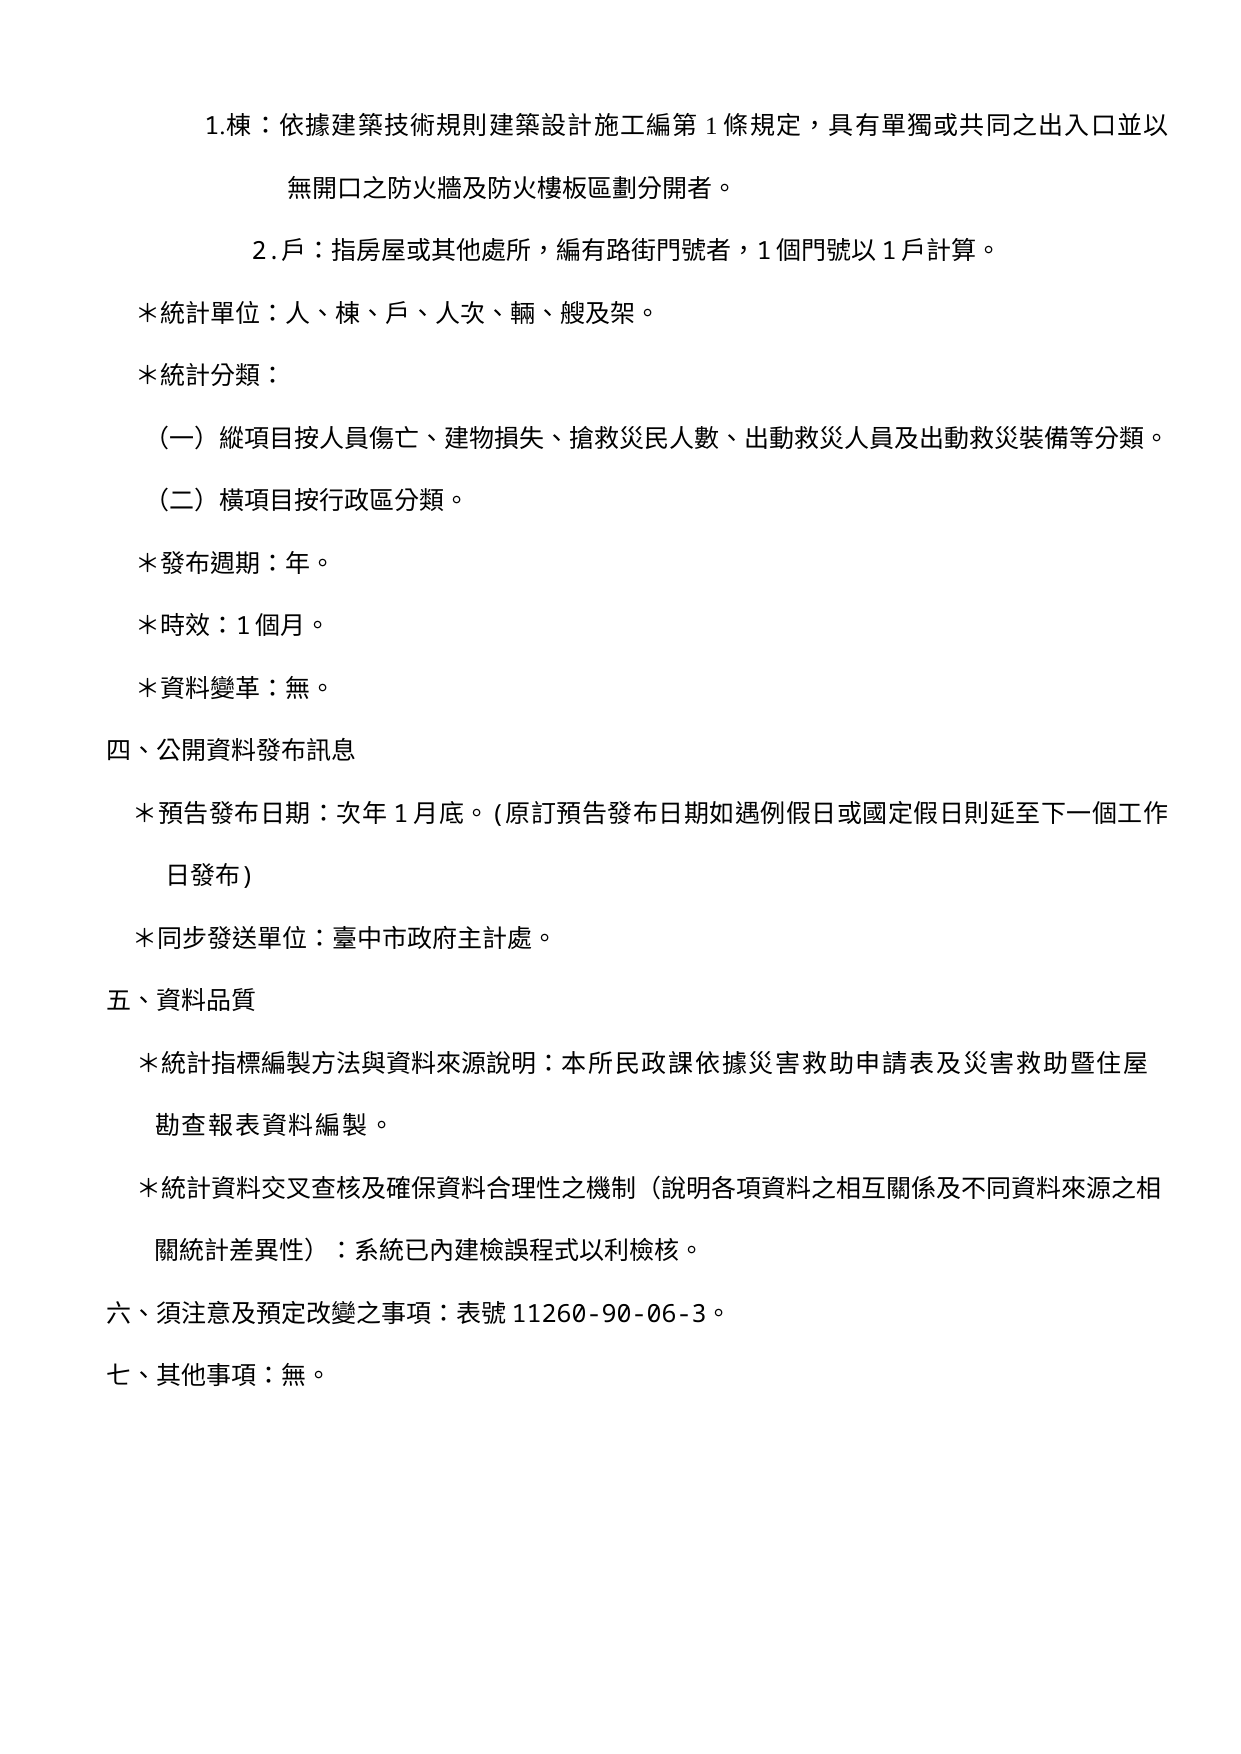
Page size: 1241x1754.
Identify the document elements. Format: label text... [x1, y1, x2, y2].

text ＊發布週期：年。 [106, 520, 1169, 582]
text 2.戶：指房屋或其他處所，編有路街門號者，1個門號以1戶計算。 [206, 207, 1169, 270]
text 四、公開資料發布訊息 [106, 707, 1169, 770]
text 1.棟：依據建築技術規則建築設計施工編第1條規定，具有單獨或共同之出入口並以 無開口之防火牆及防火樓板區劃分開者。 [144, 82, 1169, 207]
text 七、其他事項：無。 [106, 1332, 1169, 1395]
text ＊預告發布日期：次年1月底。(原訂預告發布日期如遇例假日或國定假日則延至下一個工作日發布) [133, 770, 1169, 895]
text ＊統計資料交叉查核及確保資料合理性之機制（說明各項資料之相互關係及不同資料來源之相關統計差異性）：系統已內建檢誤程式以利檢核。 [136, 1145, 1169, 1270]
text 五、資料品質 [106, 957, 1169, 1020]
text （二）橫項目按行政區分類。 [144, 457, 1169, 520]
text ＊同步發送單位：臺中市政府主計處。 [133, 895, 1169, 957]
text ＊資料變革：無。 [106, 645, 1169, 707]
text ＊統計分類： [106, 332, 1169, 395]
text ＊統計指標編製方法與資料來源說明：本所民政課依據災害救助申請表及災害救助暨住屋勘查報表資料編製。 [106, 1020, 1169, 1145]
text 六、須注意及預定改變之事項：表號11260-90-06-3。 [106, 1270, 1169, 1332]
text （一）縱項目按人員傷亡、建物損失、搶救災民人數、出動救災人員及出動救災裝備等分類。 [144, 395, 1169, 457]
text ＊統計單位：人、棟、戶、人次、輛、艘及架。 [106, 270, 1169, 332]
text ＊時效：1個月。 [106, 582, 1169, 645]
